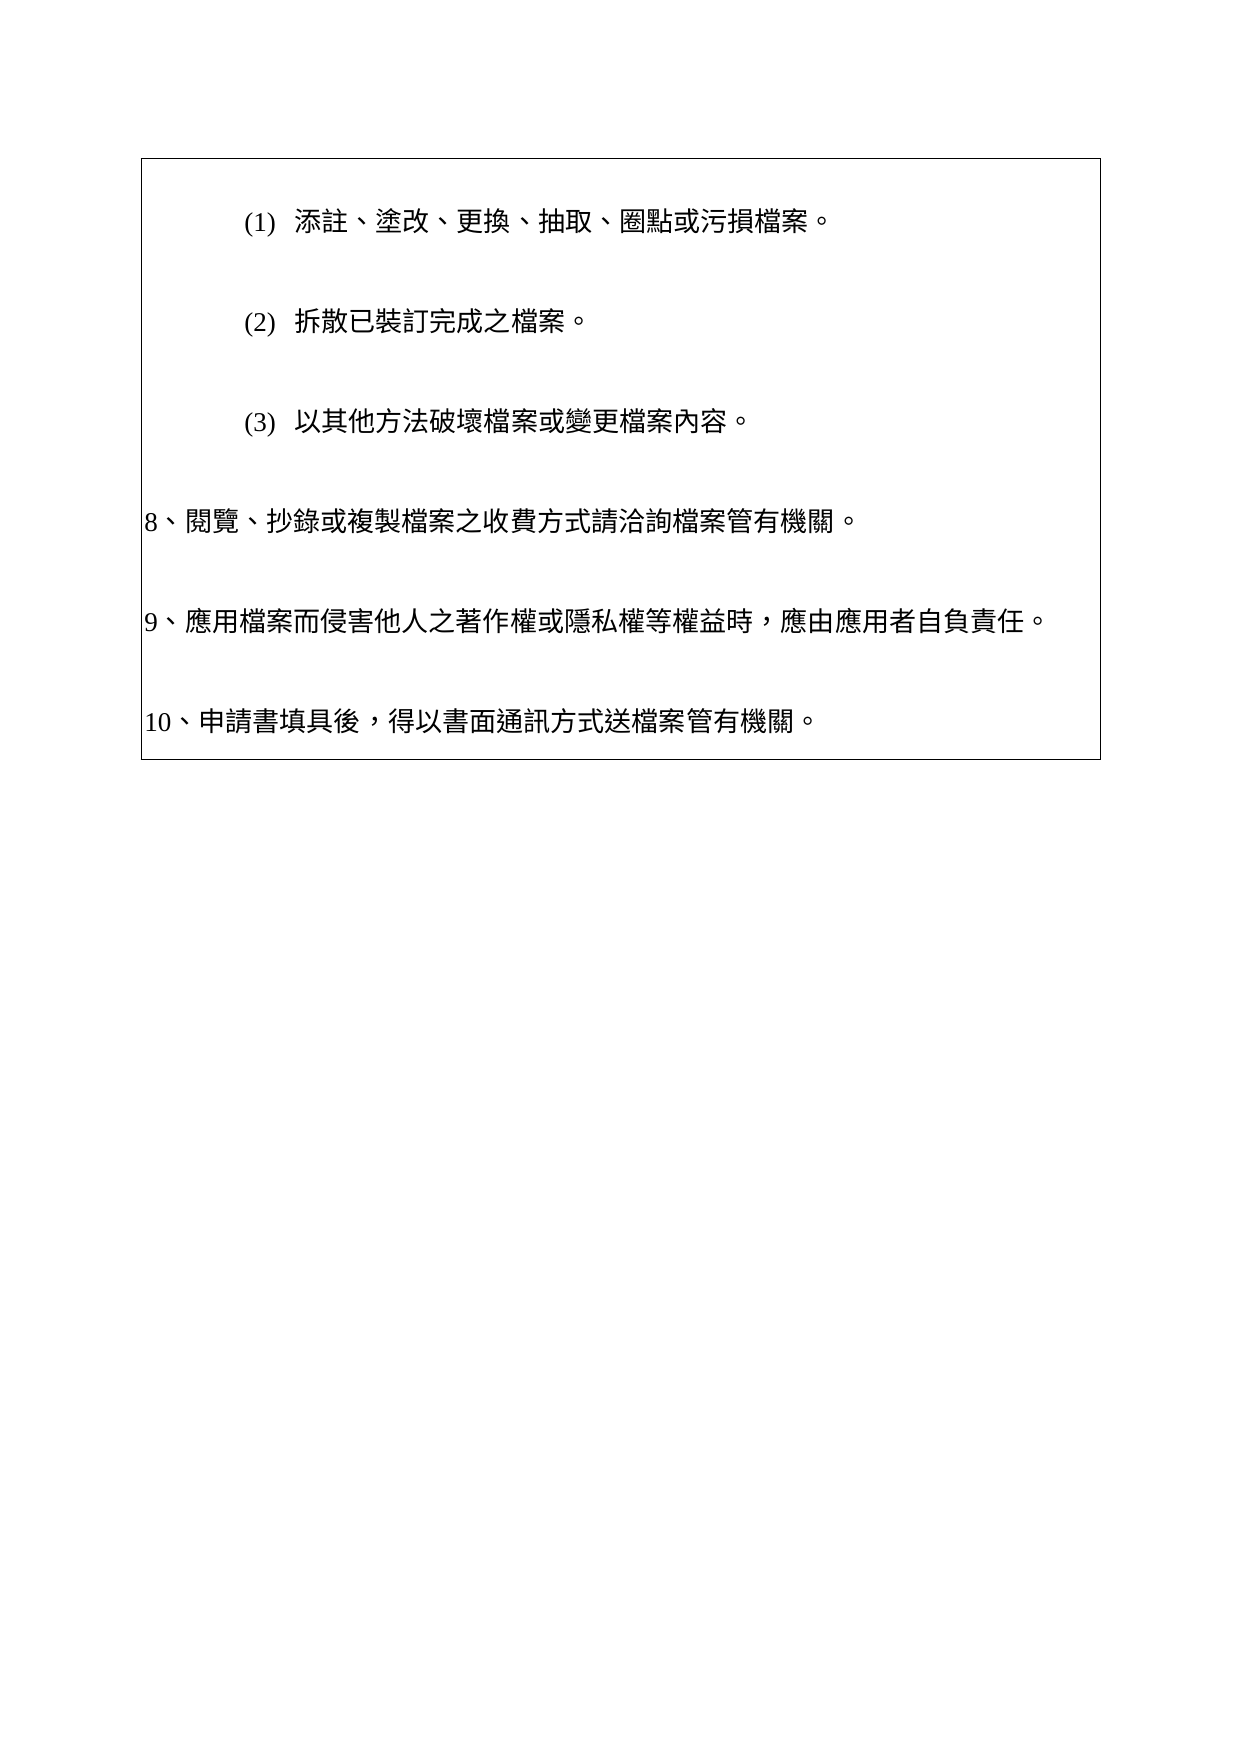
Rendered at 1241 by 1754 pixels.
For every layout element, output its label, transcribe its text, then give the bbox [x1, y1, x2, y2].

table_header 填 寫 須 知 ※標記者，請填具完整。 身分證明文件字號請填列身分證字號或護照號碼。 代理人如係意定代理者，請檢具委任書；如係法定代理者，請檢具相關證明文件影本。申請案件屬個人隱私資料者，請檢具身分關係證明文件。 法人、團體、事務所或營業所請附登記證影本。 本機關檔案應用准駁依檔案法第18條、政府資訊公開法第18條、行政程序法第46條及其他法令之規定辦理。 閱覽、抄錄或複製檔案，應於各機關檔案閱覽規則所定時間及場所為之。 閱覽、抄錄或複製檔案，應遵守檔案應用有關規定，並不得有下列行為： 添註、塗改、更換、抽取、圈點或污損檔案。 拆散已裝訂完成之檔案。 以其他方法破壞檔案或變更檔案內容。 閱覽、抄錄或複製檔案之收費方式請洽詢檔案管有機關。 應用檔案而侵害他人之著作權或隱私權等權益時，應由應用者自負責任。 申請書填具後，得以書面通訊方式送檔案管有機關。 [142, 159, 1100, 759]
